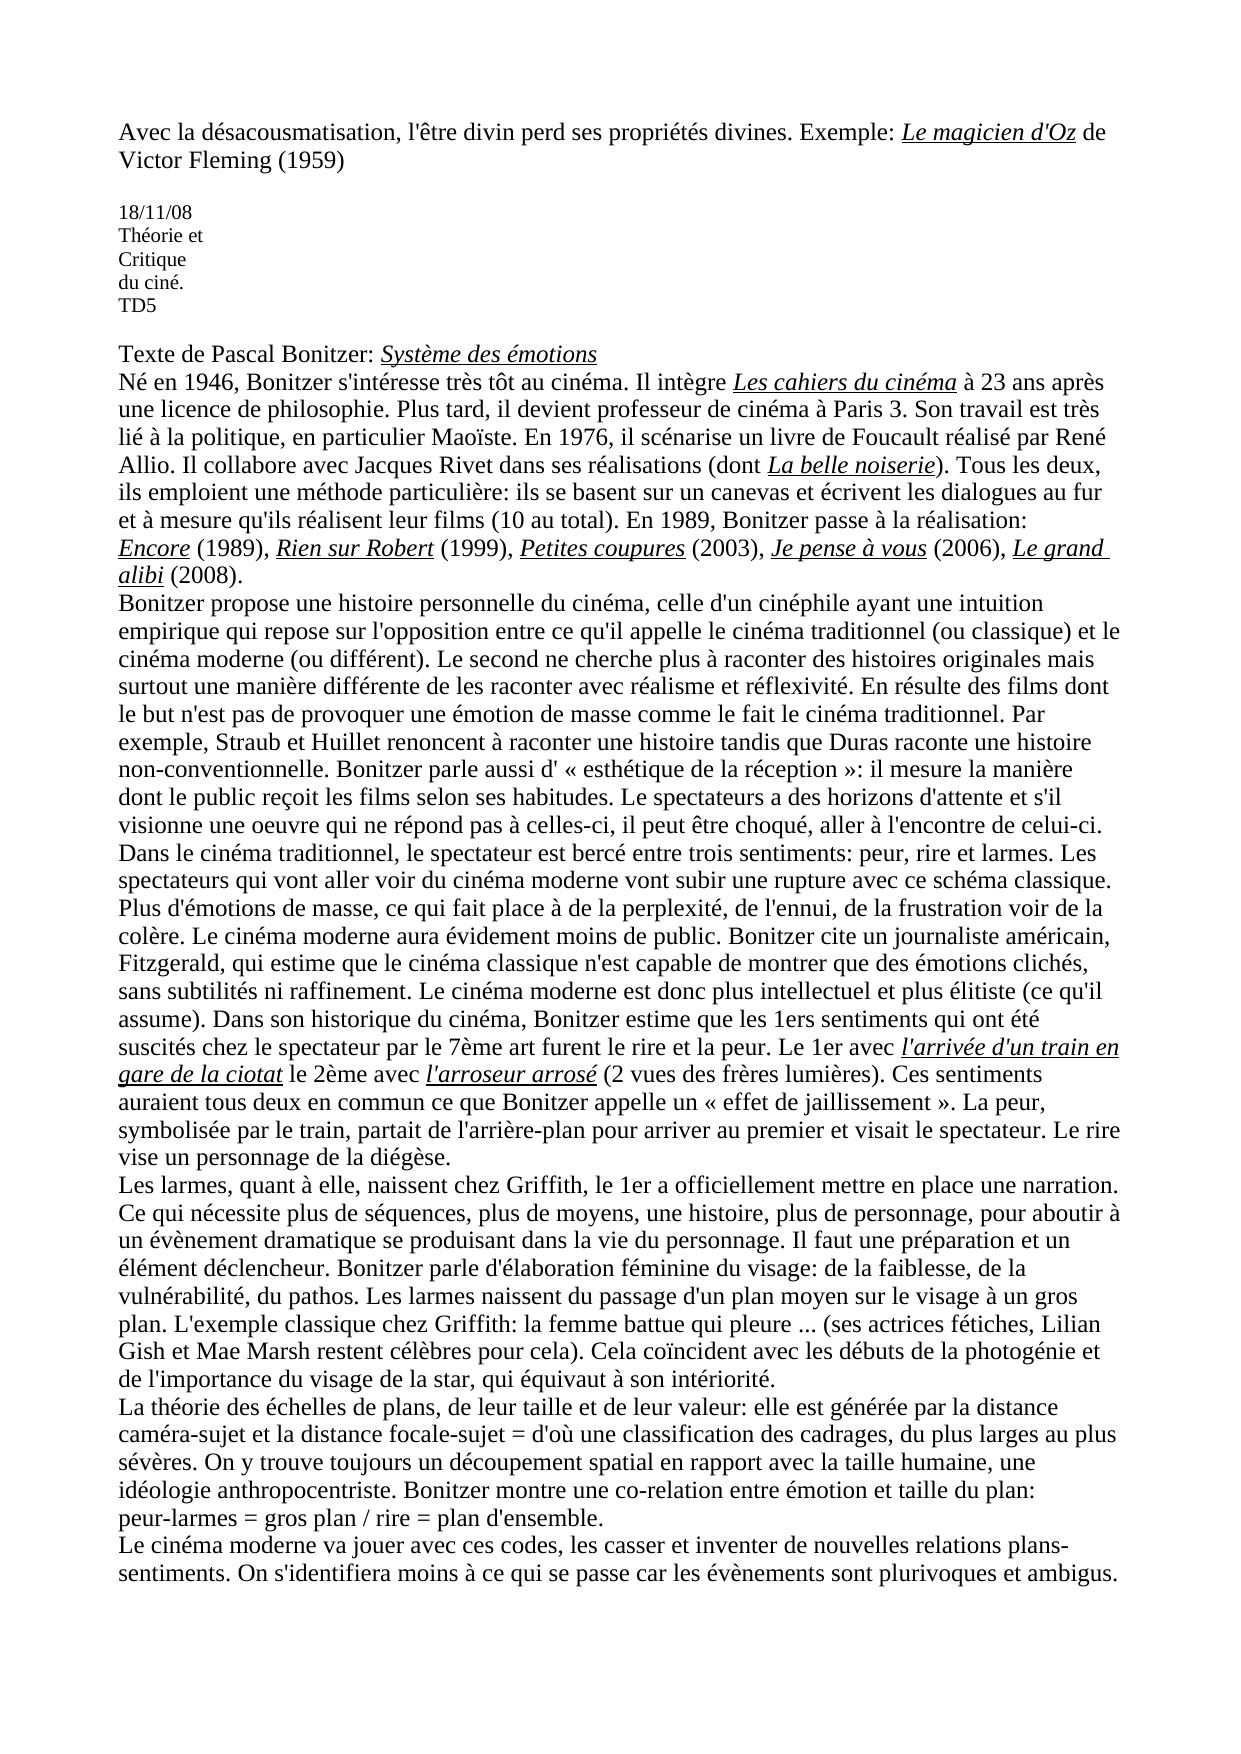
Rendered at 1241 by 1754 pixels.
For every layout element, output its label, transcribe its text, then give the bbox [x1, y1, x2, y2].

text Texte de Pascal Bonitzer: Système des émotions [118, 340, 1122, 368]
text Avec la désacousmatisation, l'être divin perd ses propriétés divines. Exemple: Le magicien d'Oz de Victor Fleming (1959) [118, 118, 1122, 173]
text Le cinéma moderne va jouer avec ces codes, les casser et inventer de nouvelles relations plans-sentiments. On s'identifiera moins à ce qui se passe car les évènements sont plurivoques et ambigus. [118, 1531, 1122, 1587]
text La théorie des échelles de plans, de leur taille et de leur valeur: elle est générée par la distance caméra-sujet et la distance focale-sujet = d'où une classification des cadrages, du plus larges au plus sévères. On y trouve toujours un découpement spatial en rapport avec la taille humaine, une idéologie anthropocentriste. Bonitzer montre une co-relation entre émotion et taille du plan: peur-larmes = gros plan / rire = plan d'ensemble. [118, 1393, 1122, 1531]
text TD5 [118, 294, 1122, 317]
text 18/11/08 [118, 201, 1122, 224]
text Critique [118, 247, 1122, 271]
text Dans le cinéma traditionnel, le spectateur est bercé entre trois sentiments: peur, rire et larmes. Les spectateurs qui vont aller voir du cinéma moderne vont subir une rupture avec ce schéma classique. Plus d'émotions de masse, ce qui fait place à de la perplexité, de l'ennui, de la frustration voir de la colère. Le cinéma moderne aura évidement moins de public. Bonitzer cite un journaliste américain, Fitzgerald, qui estime que le cinéma classique n'est capable de montrer que des émotions clichés, sans subtilités ni raffinement. Le cinéma moderne est donc plus intellectuel et plus élitiste (ce qu'il assume). Dans son historique du cinéma, Bonitzer estime que les 1ers sentiments qui ont été suscités chez le spectateur par le 7ème art furent le rire et la peur. Le 1er avec l'arrivée d'un train en gare de la ciotat le 2ème avec l'arroseur arrosé (2 vues des frères lumières). Ces sentiments auraient tous deux en commun ce que Bonitzer appelle un « effet de jaillissement ». La peur, symbolisée par le train, partait de l'arrière-plan pour arriver au premier et visait le spectateur. Le rire vise un personnage de la diégèse. [118, 839, 1122, 1171]
text du ciné. [118, 271, 1122, 294]
text Les larmes, quant à elle, naissent chez Griffith, le 1er a officiellement mettre en place une narration. Ce qui nécessite plus de séquences, plus de moyens, une histoire, plus de personnage, pour aboutir à un évènement dramatique se produisant dans la vie du personnage. Il faut une préparation et un élément déclencheur. Bonitzer parle d'élaboration féminine du visage: de la faiblesse, de la vulnérabilité, du pathos. Les larmes naissent du passage d'un plan moyen sur le visage à un gros plan. L'exemple classique chez Griffith: la femme battue qui pleure ... (ses actrices fétiches, Lilian Gish et Mae Marsh restent célèbres pour cela). Cela coïncident avec les débuts de la photogénie et de l'importance du visage de la star, qui équivaut à son intériorité. [118, 1171, 1122, 1393]
text Encore (1989), Rien sur Robert (1999), Petites coupures (2003), Je pense à vous (2006), Le grand alibi (2008). [118, 534, 1122, 589]
text Bonitzer propose une histoire personnelle du cinéma, celle d'un cinéphile ayant une intuition empirique qui repose sur l'opposition entre ce qu'il appelle le cinéma traditionnel (ou classique) et le cinéma moderne (ou différent). Le second ne cherche plus à raconter des histoires originales mais surtout une manière différente de les raconter avec réalisme et réflexivité. En résulte des films dont le but n'est pas de provoquer une émotion de masse comme le fait le cinéma traditionnel. Par exemple, Straub et Huillet renoncent à raconter une histoire tandis que Duras raconte une histoire non-conventionnelle. Bonitzer parle aussi d' « esthétique de la réception »: il mesure la manière dont le public reçoit les films selon ses habitudes. Le spectateurs a des horizons d'attente et s'il visionne une oeuvre qui ne répond pas à celles-ci, il peut être choqué, aller à l'encontre de celui-ci. [118, 589, 1122, 839]
text Théorie et [118, 224, 1122, 247]
text Né en 1946, Bonitzer s'intéresse très tôt au cinéma. Il intègre Les cahiers du cinéma à 23 ans après une licence de philosophie. Plus tard, il devient professeur de cinéma à Paris 3. Son travail est très lié à la politique, en particulier Maoïste. En 1976, il scénarise un livre de Foucault réalisé par René Allio. Il collabore avec Jacques Rivet dans ses réalisations (dont La belle noiserie). Tous les deux, ils emploient une méthode particulière: ils se basent sur un canevas et écrivent les dialogues au fur et à mesure qu'ils réalisent leur films (10 au total). En 1989, Bonitzer passe à la réalisation: [118, 368, 1122, 534]
